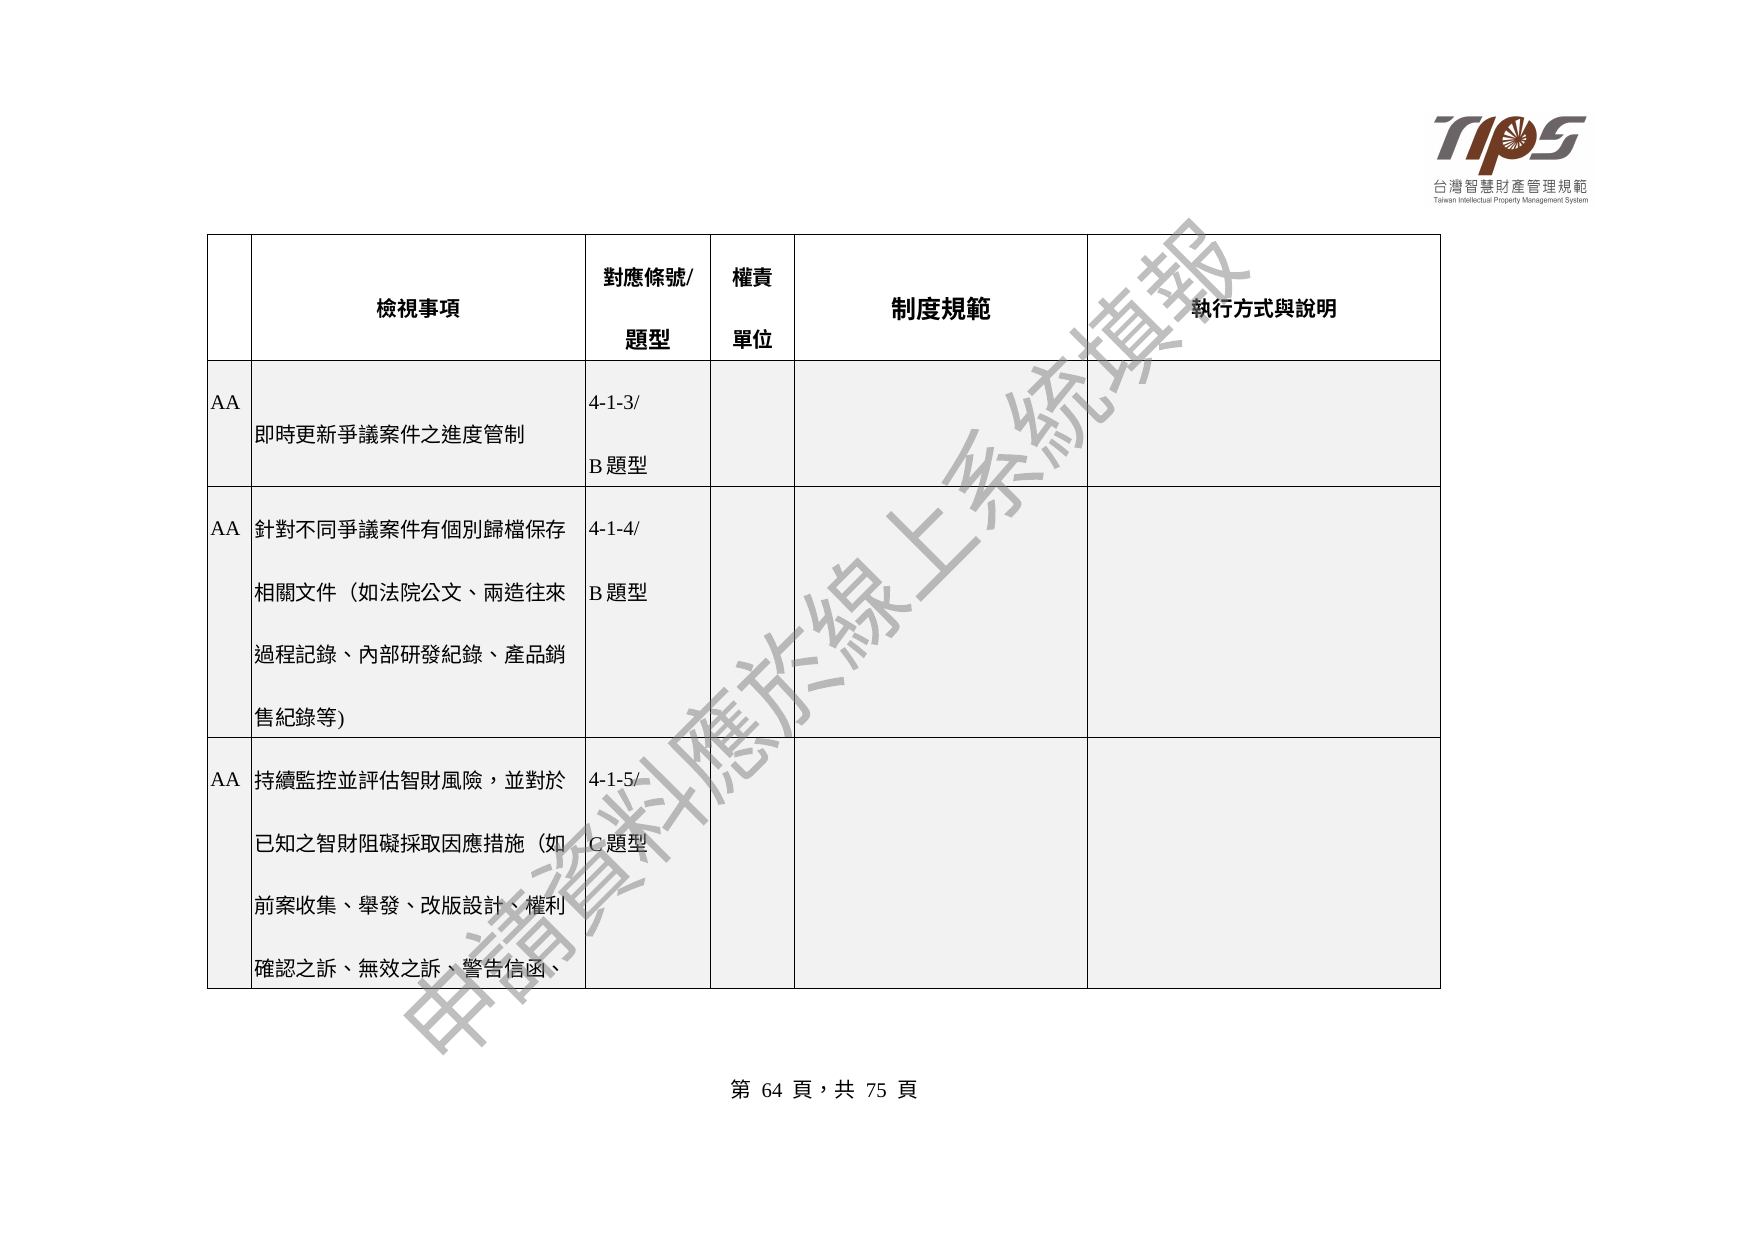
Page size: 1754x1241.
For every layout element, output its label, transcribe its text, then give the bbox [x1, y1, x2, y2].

table_header [208, 235, 251, 360]
table_cell 持續監控並評估智財風險，並對於已知之智財阻礙採取因應措施（如前案收集、舉發、改版設計、權利確認之訴、無效之訴、警告信函、 [252, 738, 585, 988]
table_cell 針對不同爭議案件有個別歸檔保存相關文件（如法院公文、兩造往來過程記錄、內部研發紀錄、產品銷售紀錄等) [252, 487, 585, 737]
table_cell [1088, 487, 1440, 737]
table_cell [779, 643, 794, 690]
table_header 檢視事項 [252, 235, 585, 360]
table_cell [1088, 738, 1440, 988]
table_cell [1088, 361, 1440, 486]
table_cell 4-1-5/ C題型 [586, 738, 710, 988]
table_cell [711, 487, 794, 737]
table_cell [769, 685, 794, 737]
table_cell [712, 721, 723, 733]
table_cell [795, 705, 802, 721]
table_cell [726, 738, 737, 747]
table_cell [795, 361, 1087, 486]
table_cell [719, 728, 730, 737]
table_cell 4-1-3/ B題型 [586, 361, 710, 486]
table_cell AA [208, 361, 251, 486]
table_header 對應條號/ 題型 [586, 235, 710, 360]
table_header 執行方式與說明 [1088, 235, 1440, 360]
table_header 制度規範 [795, 235, 1087, 360]
table_cell [972, 477, 980, 486]
table_header 權責 單位 [711, 235, 794, 360]
table_cell AA [208, 487, 251, 737]
table_cell [711, 361, 794, 486]
table_cell [711, 738, 794, 988]
table_cell AA [208, 738, 251, 988]
table_cell 4-1-4/ B題型 [586, 487, 710, 737]
table_cell [795, 487, 1087, 737]
table_cell [795, 738, 1087, 988]
table_cell [1109, 361, 1121, 369]
table_cell 即時更新爭議案件之進度管制 [252, 361, 585, 486]
table_cell [948, 460, 965, 486]
